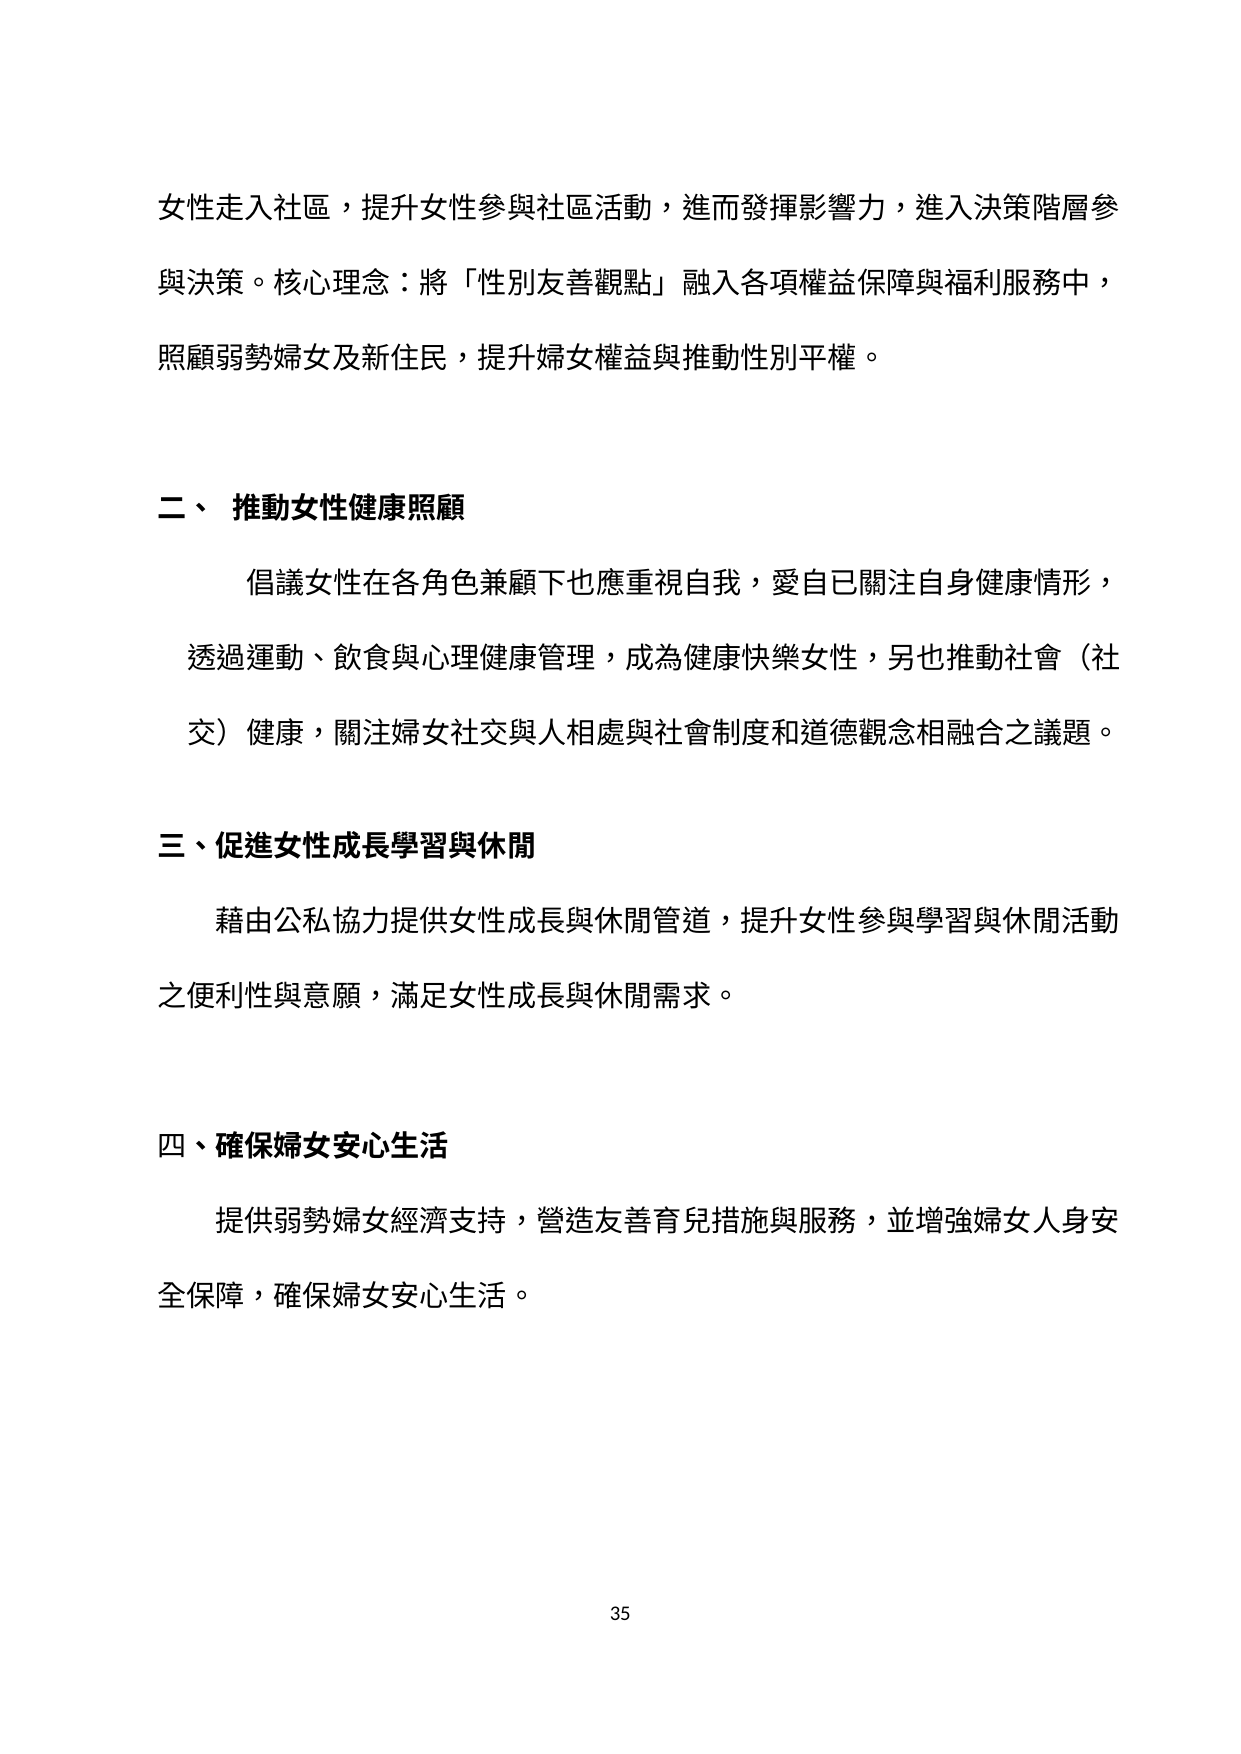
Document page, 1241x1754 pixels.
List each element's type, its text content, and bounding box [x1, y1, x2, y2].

list 推動女性健康照顧 [157, 462, 1128, 537]
text 倡議女性在各角色兼顧下也應重視自我，愛自已關注自身健康情形，透過運動、飲食與心理健康管理，成為健康快樂女性，另也推動社會（社交）健康，關注婦女社交與人相處與社會制度和道德觀念相融合之議題。 [187, 537, 1128, 762]
text 四、確保婦女安心生活 [157, 1100, 1128, 1175]
text 提供弱勢婦女經濟支持，營造友善育兒措施與服務，並增強婦女人身安全保障，確保婦女安心生活。 [157, 1175, 1128, 1325]
text 藉由公私協力提供女性成長與休閒管道，提升女性參與學習與休閒活動之便利性與意願，滿足女性成長與休閒需求。 [157, 875, 1128, 1025]
list 女性走入社區，提升女性參與社區活動，進而發揮影響力，進入決策階層參與決策。核心理念：將「性別友善觀點」融入各項權益保障與福利服務中，照顧弱勢婦女及新住民，提升婦女權益與推動性別平權。 [157, 162, 1128, 387]
text 三、促進女性成長學習與休閒 [157, 800, 1128, 875]
